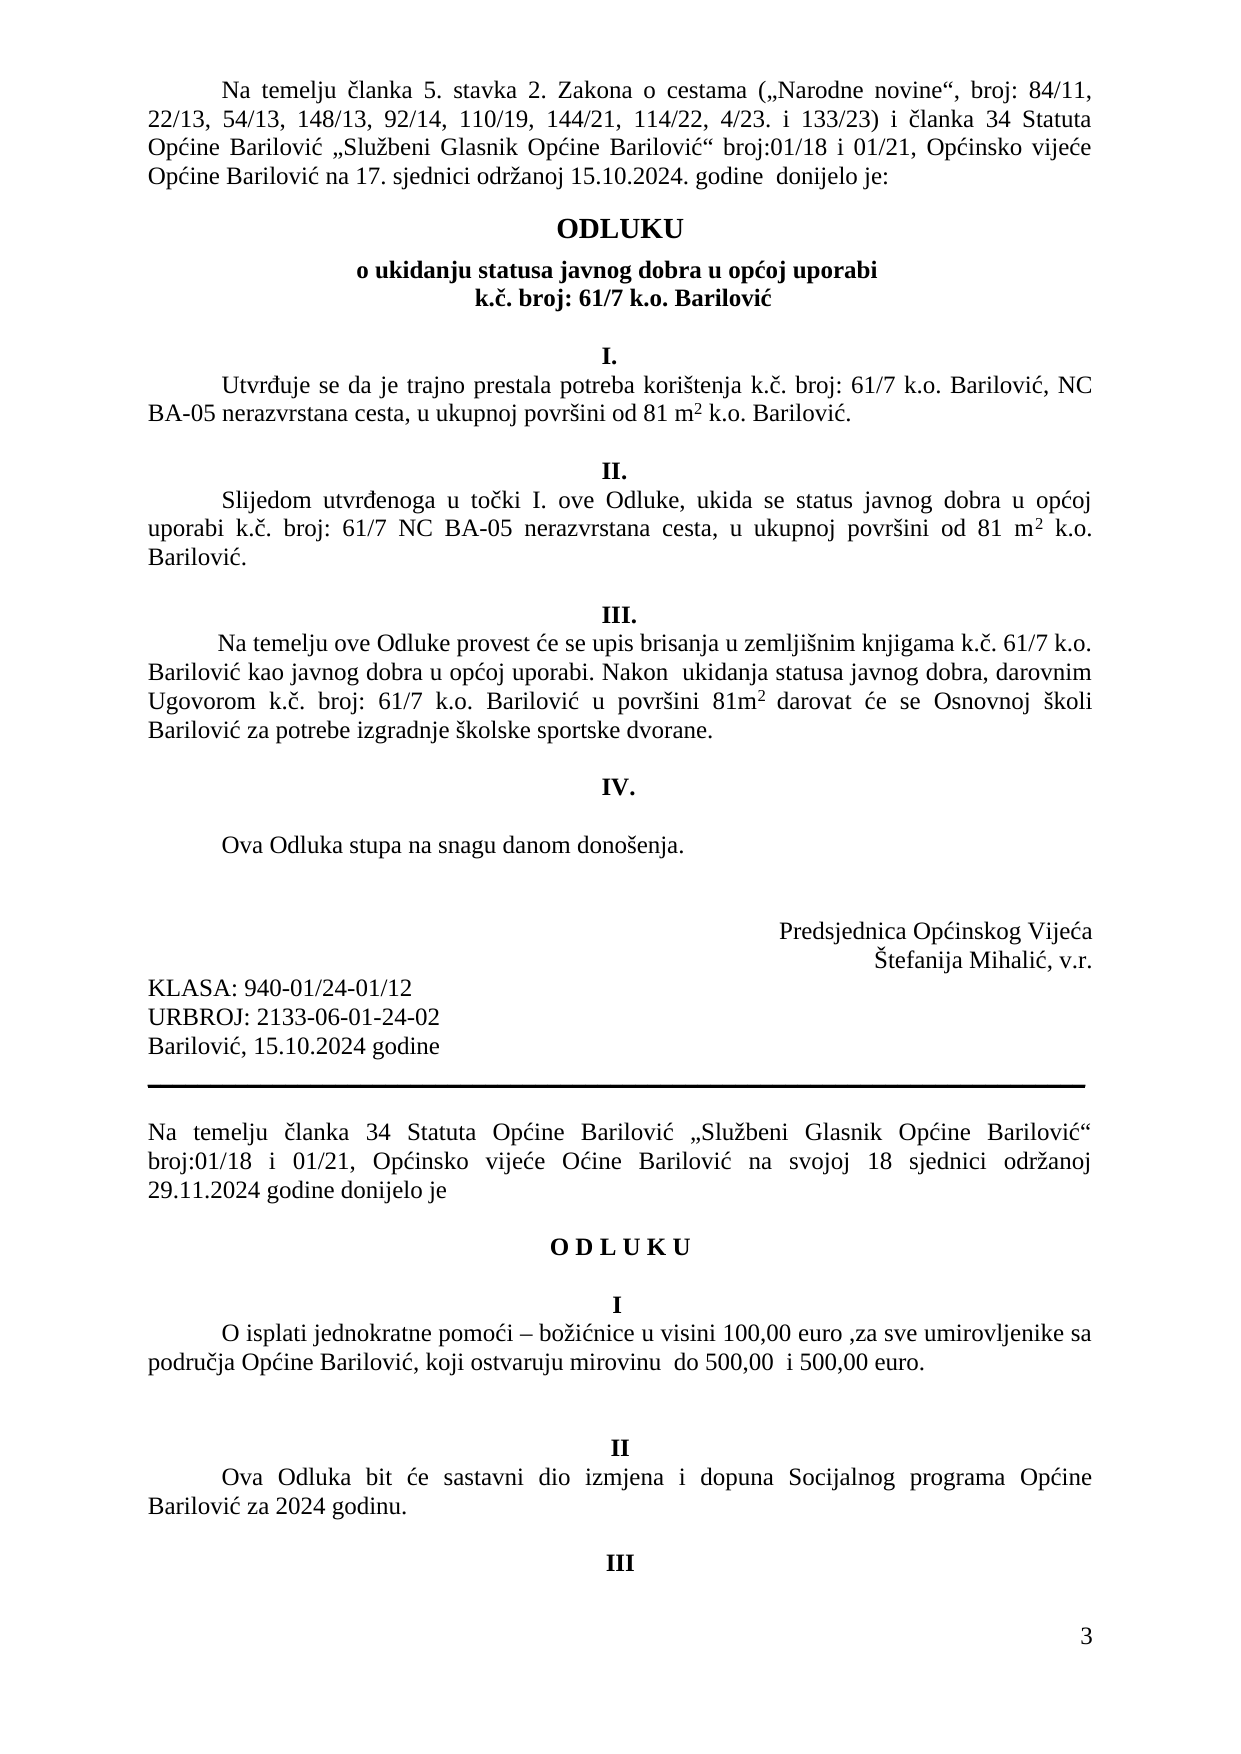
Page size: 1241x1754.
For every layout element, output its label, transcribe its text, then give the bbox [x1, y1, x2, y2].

text I [148, 1290, 1092, 1318]
text ___________________________________________________________________________ [148, 1060, 1092, 1088]
text ODLUKU [148, 211, 1092, 244]
text O D L U K U [148, 1232, 1092, 1261]
text III [148, 1548, 1092, 1577]
text k.č. broj: 61/7 k.o. Barilović [148, 283, 1092, 312]
text Slijedom utvrđenoga u točki I. ove Odluke, ukida se status javnog dobra u općoj uporabi k.č. broj: 61/7 NC BA-05 nerazvrstana cesta, u ukupnoj površini od 81 m2 k.o. Barilović. [148, 485, 1092, 571]
text KLASA: 940-01/24-01/12 [148, 973, 1092, 1002]
text O isplati jednokratne pomoći – božićnice u visini 100,00 euro ,za sve umirovljenike sa područja Općine Barilović, koji ostvaruju mirovinu do 500,00 i 500,00 euro. [148, 1318, 1092, 1376]
text URBROJ: 2133-06-01-24-02 [148, 1002, 1092, 1031]
text Na temelju ove Odluke provest će se upis brisanja u zemljišnim knjigama k.č. 61/7 k.o. Barilović kao javnog dobra u općoj uporabi. Nakon ukidanja statusa javnog dobra, darovnim Ugovorom k.č. broj: 61/7 k.o. Barilović u površini 81m2 darovat će se Osnovnoj školi Barilović za potrebe izgradnje školske sportske dvorane. [148, 628, 1092, 743]
text o ukidanju statusa javnog dobra u općoj uporabi [148, 255, 1092, 283]
text Predsjednica Općinskog Vijeća [148, 916, 1092, 945]
text Ova Odluka bit će sastavni dio izmjena i dopuna Socijalnog programa Općine Barilović za 2024 godinu. [148, 1462, 1092, 1520]
text II [148, 1433, 1092, 1462]
text Štefanija Mihalić, v.r. [148, 945, 1092, 973]
text Ova Odluka stupa na snagu danom donošenja. [148, 830, 1092, 858]
text Barilović, 15.10.2024 godine [148, 1031, 1092, 1060]
text Utvrđuje se da je trajno prestala potreba korištenja k.č. broj: 61/7 k.o. Barilović, NC BA-05 nerazvrstana cesta, u ukupnoj površini od 81 m2 k.o. Barilović. [148, 370, 1092, 427]
text Na temelju članka 34 Statuta Općine Barilović „Službeni Glasnik Općine Barilović“ broj:01/18 i 01/21, Općinsko vijeće Oćine Barilović na svojoj 18 sjednici održanoj 29.11.2024 godine donijelo je [148, 1117, 1092, 1203]
text Na temelju članka 5. stavka 2. Zakona o cestama („Narodne novine“, broj: 84/11, 22/13, 54/13, 148/13, 92/14, 110/19, 144/21, 114/22, 4/23. i 133/23) i članka 34 Statuta Općine Barilović „Službeni Glasnik Općine Barilović“ broj:01/18 i 01/21, Općinsko vijeće Općine Barilović na 17. sjednici održanoj 15.10.2024. godine donijelo je: [148, 75, 1092, 190]
